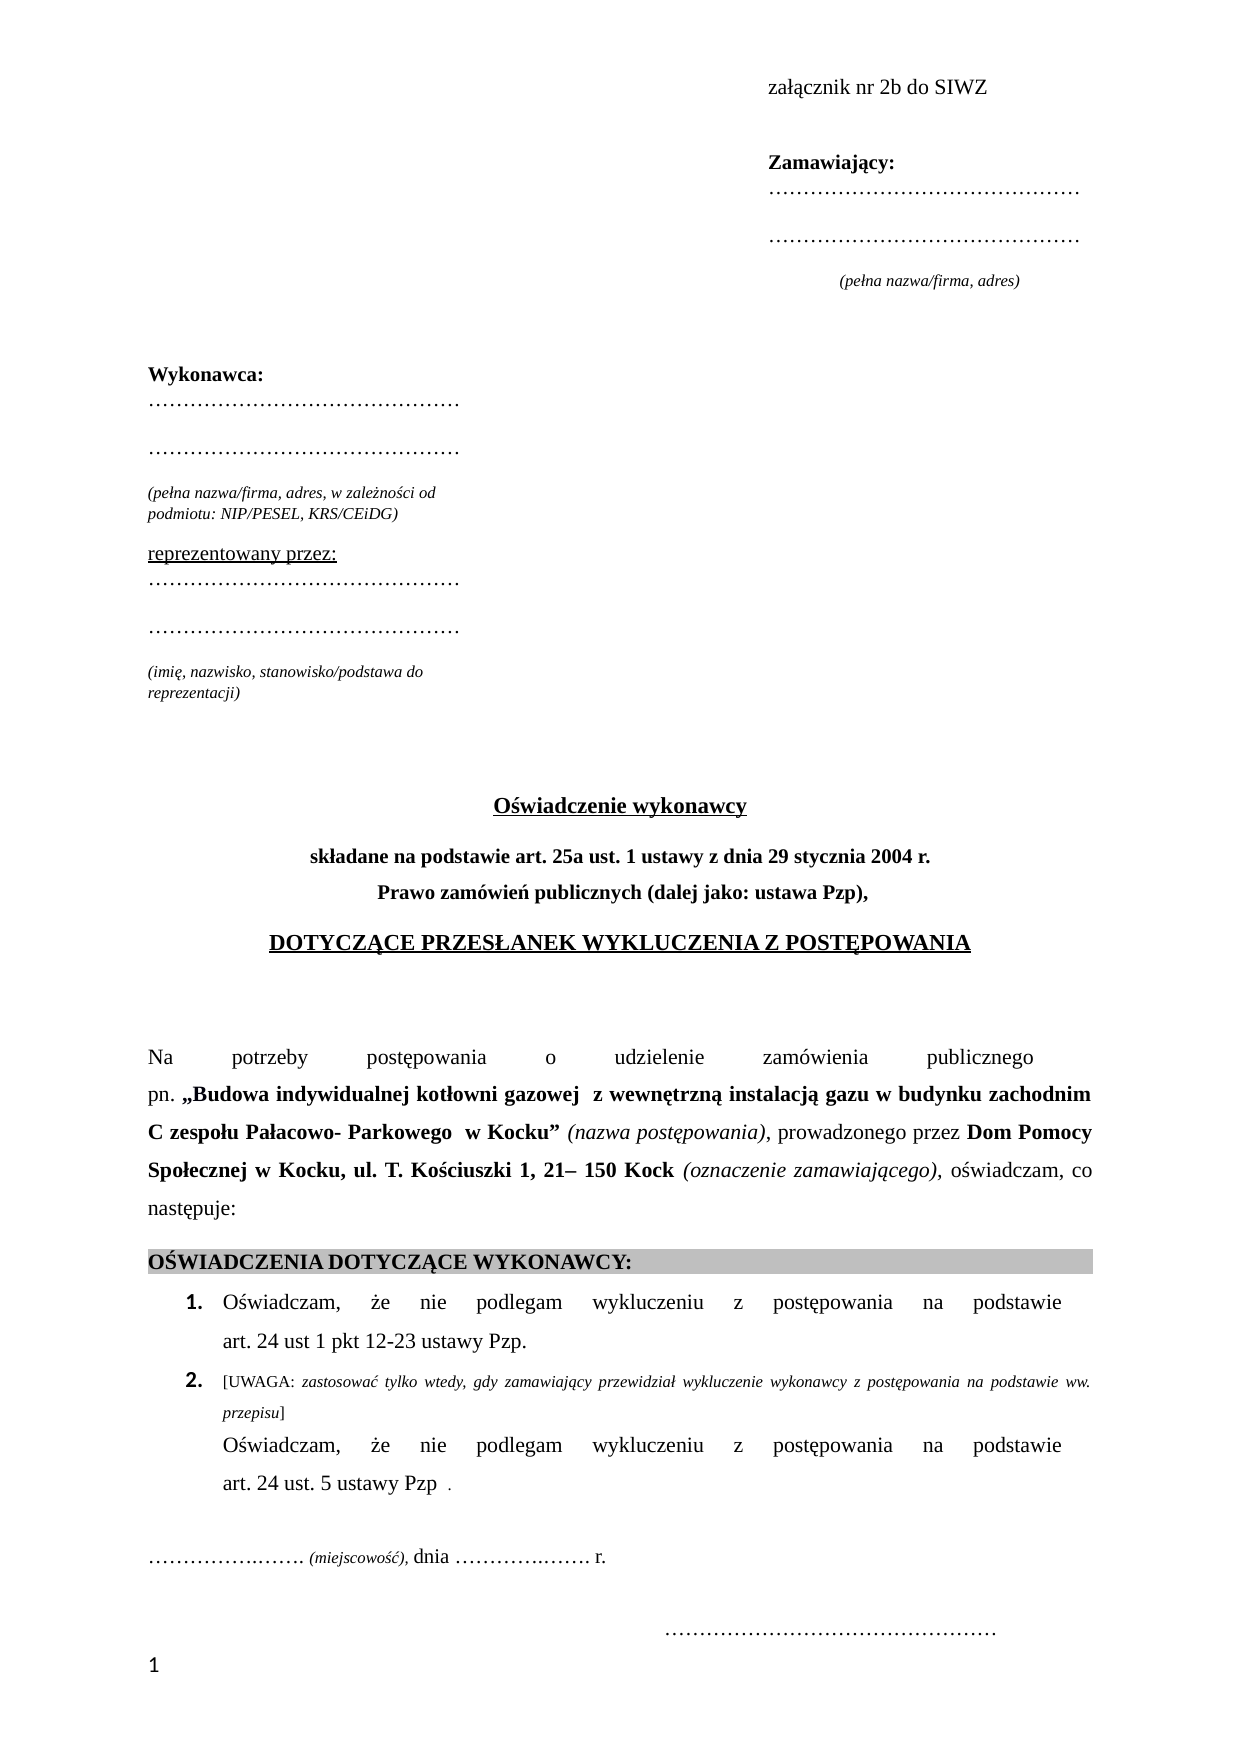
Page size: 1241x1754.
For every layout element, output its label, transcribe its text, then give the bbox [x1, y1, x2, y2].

text DOTYCZĄCE PRZESŁANEK WYKLUCZENIA Z POSTĘPOWANIA [148, 928, 1093, 955]
list Oświadczam, że nie podlegam wykluczeniu z postępowania na podstawie art. 24 ust. 5 ustawy Pzp . [223, 1432, 1093, 1495]
text załącznik nr 2b do SIWZ [694, 74, 1093, 99]
text ……………………………………………………………………………… [768, 175, 1093, 247]
text (imię, nazwisko, stanowisko/podstawa do reprezentacji) [148, 662, 472, 702]
list [UWAGA: zastosować tylko wtedy, gdy zamawiający przewidział wykluczenie wykonawcy z postępowania na podstawie ww. przepisu] [185, 1366, 1093, 1422]
text (pełna nazwa/firma, adres, w zależności od podmiotu: NIP/PESEL, KRS/CEiDG) [148, 483, 472, 523]
text Na potrzeby postępowania o udzielenie zamówienia publicznego pn. „Budowa indywidualnej kotłowni gazowej z wewnętrzną instalacją gazu w budynku zachodnim C zespołu Pałacowo- Parkowego w Kocku” (nazwa postępowania), prowadzonego przez Dom Pomocy Społecznej w Kocku, ul. T. Kościuszki 1, 21– 150 Kock (oznaczenie zamawiającego), oświadczam, co następuje: [148, 1044, 1093, 1220]
text reprezentowany przez: [148, 541, 1093, 564]
text Wykonawca: [148, 362, 1093, 386]
text OŚWIADCZENIA DOTYCZĄCE WYKONAWCY: [148, 1249, 1093, 1274]
text Prawo zamówień publicznych (dalej jako: ustawa Pzp), [148, 880, 1093, 904]
list Oświadczam, że nie podlegam wykluczeniu z postępowania na podstawie art. 24 ust 1 pkt 12-23 ustawy Pzp. [185, 1287, 1093, 1353]
text Zamawiający: [694, 149, 1093, 174]
text składane na podstawie art. 25a ust. 1 ustawy z dnia 29 stycznia 2004 r. [148, 844, 1093, 868]
text ……………………………………………………………………………… [148, 566, 472, 638]
text ………………………………………… [148, 1616, 1093, 1640]
text …………….……. (miejscowość), dnia ………….……. r. [148, 1544, 1093, 1568]
text ……………………………………………………………………………… [148, 387, 472, 459]
text Oświadczenie wykonawcy [148, 792, 1093, 818]
text (pełna nazwa/firma, adres) [768, 271, 1093, 290]
